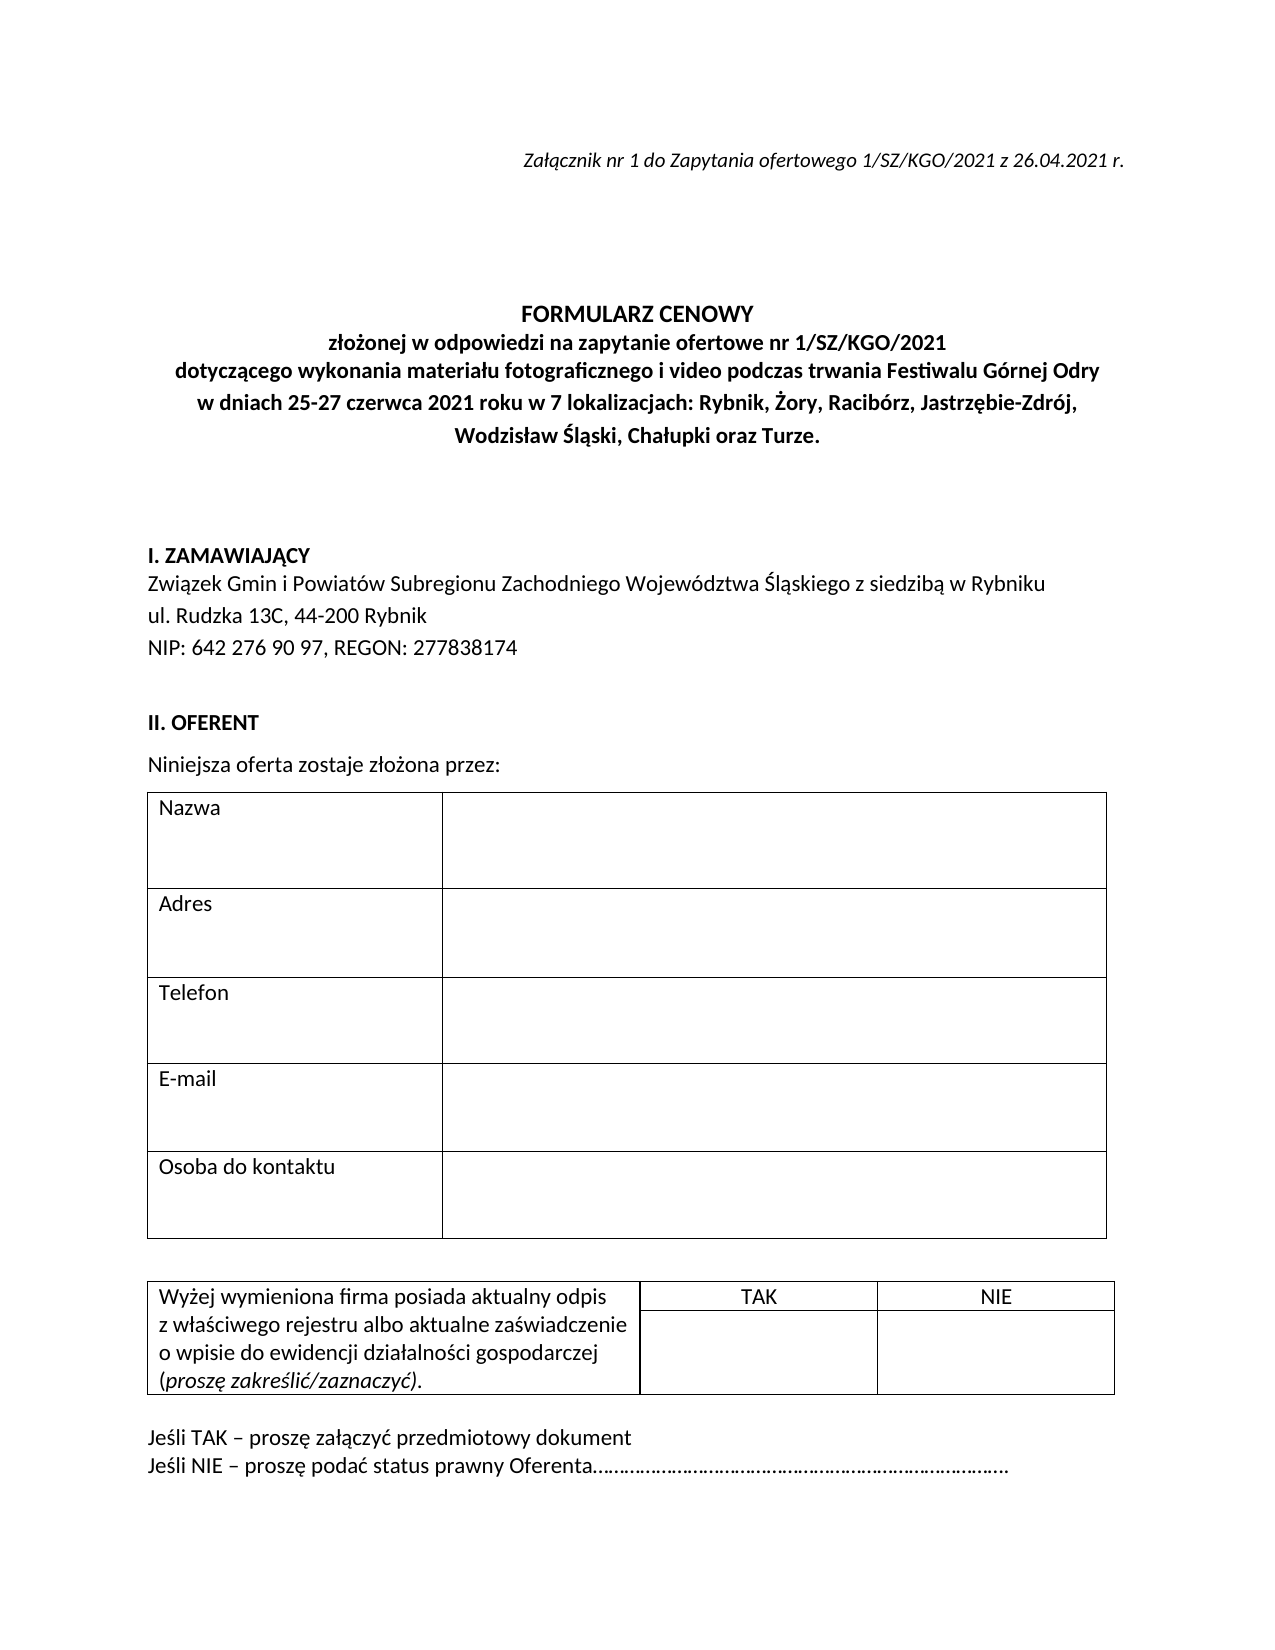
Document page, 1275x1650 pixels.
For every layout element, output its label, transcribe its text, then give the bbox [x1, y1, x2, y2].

text FORMULARZ CENOWY [148, 298, 1127, 328]
table_header Nazwa [148, 793, 442, 888]
table_header TAK [641, 1282, 877, 1310]
text II. OFERENT [148, 708, 1127, 736]
table_header [443, 793, 1106, 888]
table_cell [443, 978, 1106, 1063]
table_cell Telefon [148, 978, 442, 1063]
text I. ZAMAWIAJĄCY [148, 541, 1127, 569]
table_cell Adres [148, 889, 442, 977]
table_cell E-mail [148, 1064, 442, 1151]
text złożonej w odpowiedzi na zapytanie ofertowe nr 1/SZ/KGO/2021 [148, 328, 1127, 356]
text Załącznik nr 1 do Zapytania ofertowego 1/SZ/KGO/2021 z 26.04.2021 r. [148, 148, 1127, 173]
table_cell [641, 1311, 877, 1394]
text Niniejsza oferta zostaje złożona przez: [148, 750, 1127, 778]
table_header Wyżej wymieniona firma posiada aktualny odpis z właściwego rejestru albo aktualne zaświadczenie o wpisie do ewidencji działalności gospodarczej (proszę zakreślić/zaznaczyć). [148, 1282, 639, 1394]
table_cell [443, 889, 1106, 977]
table_cell [443, 1152, 1106, 1238]
text ul. Rudzka 13C, 44-200 Rybnik [148, 601, 1127, 629]
text Jeśli TAK – proszę załączyć przedmiotowy dokument [148, 1423, 1127, 1451]
table_cell [443, 1064, 1106, 1151]
text Jeśli NIE – proszę podać status prawny Oferenta……………………………………………………………………. [148, 1451, 1127, 1479]
text Związek Gmin i Powiatów Subregionu Zachodniego Województwa Śląskiego z siedzibą w Rybniku [148, 569, 1127, 597]
text dotyczącego wykonania materiału fotograficznego i video podczas trwania Festiwalu Górnej Odry w dniach 25-27 czerwca 2021 roku w 7 lokalizacjach: Rybnik, Żory, Racibórz, Jastrzębie-Zdrój, Wodzisław Śląski, Chałupki oraz Turze. [148, 356, 1127, 449]
table_header NIE [878, 1282, 1114, 1310]
table_cell [878, 1311, 1114, 1394]
text NIP: 642 276 90 97, REGON: 277838174 [148, 633, 1127, 662]
table_cell Osoba do kontaktu [148, 1152, 442, 1238]
